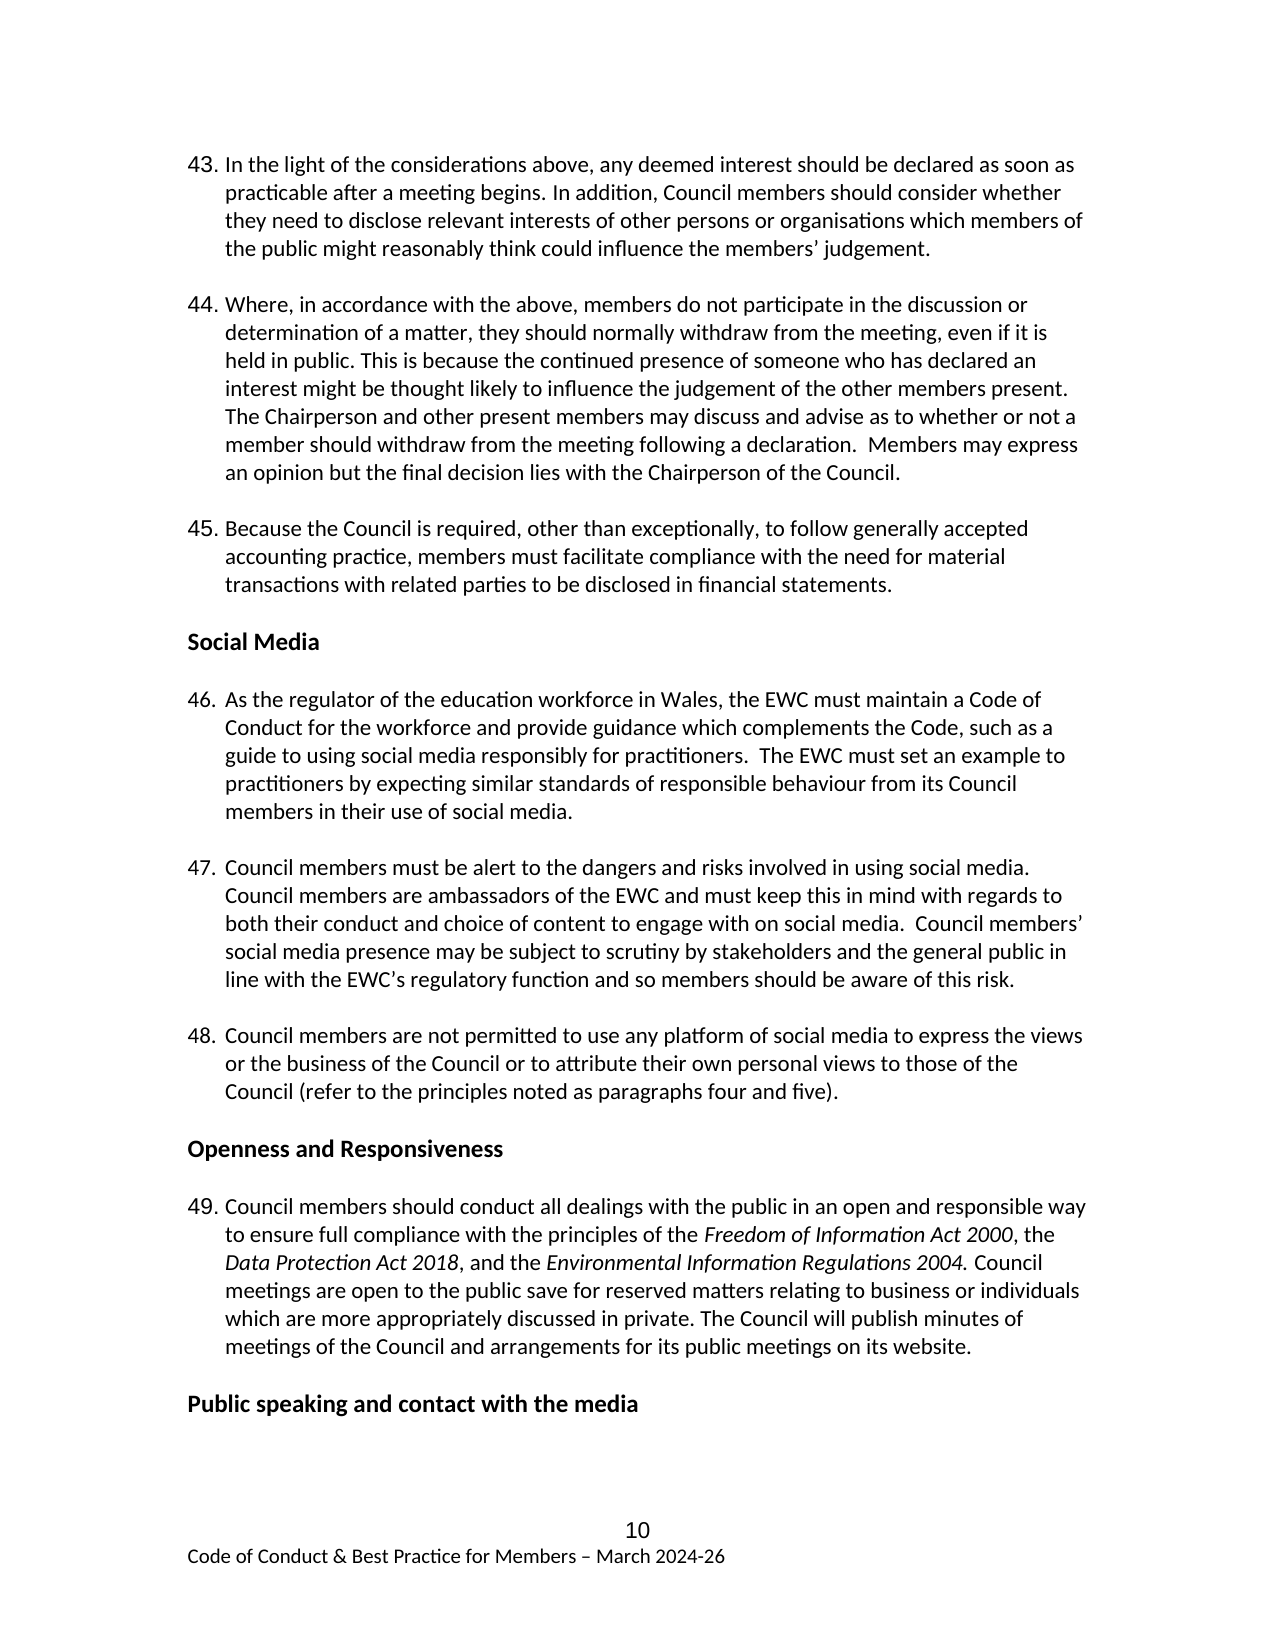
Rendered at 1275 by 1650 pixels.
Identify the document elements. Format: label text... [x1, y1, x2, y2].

list Because the Council is required, other than exceptionally, to follow generally accepted accounting practice, members must facilitate compliance with the need for material transactions with related parties to be disclosed in financial statements. [187, 514, 1087, 598]
text Openness and Responsiveness [187, 1133, 1087, 1164]
list Council members should conduct all dealings with the public in an open and responsible way to ensure full compliance with the principles of the Freedom of Information Act 2000, the Data Protection Act 2018, and the Environmental Information Regulations 2004. Council meetings are open to the public save for reserved matters relating to business or individuals which are more appropriately discussed in private. The Council will publish minutes of meetings of the Council and arrangements for its public meetings on its website. [187, 1192, 1087, 1360]
list In the light of the considerations above, any deemed interest should be declared as soon as practicable after a meeting begins. In addition, Council members should consider whether they need to disclose relevant interests of other persons or organisations which members of the public might reasonably think could influence the members’ judgement. [187, 150, 1087, 262]
list Council members must be alert to the dangers and risks involved in using social media. Council members are ambassadors of the EWC and must keep this in mind with regards to both their conduct and choice of content to engage with on social media. Council members’ social media presence may be subject to scrutiny by stakeholders and the general public in line with the EWC’s regulatory function and so members should be aware of this risk. [187, 853, 1087, 993]
text Social Media [187, 626, 1087, 657]
list Where, in accordance with the above, members do not participate in the discussion or determination of a matter, they should normally withdraw from the meeting, even if it is held in public. This is because the continued presence of someone who has declared an interest might be thought likely to influence the judgement of the other members present. The Chairperson and other present members may discuss and advise as to whether or not a member should withdraw from the meeting following a declaration. Members may express an opinion but the final decision lies with the Chairperson of the Council. [187, 290, 1087, 486]
list As the regulator of the education workforce in Wales, the EWC must maintain a Code of Conduct for the workforce and provide guidance which complements the Code, such as a guide to using social media responsibly for practitioners. The EWC must set an example to practitioners by expecting similar standards of responsible behaviour from its Council members in their use of social media. [187, 685, 1087, 825]
text Public speaking and contact with the media [187, 1388, 1087, 1418]
list Council members are not permitted to use any platform of social media to express the views or the business of the Council or to attribute their own personal views to those of the Council (refer to the principles noted as paragraphs four and five). [187, 1021, 1087, 1105]
